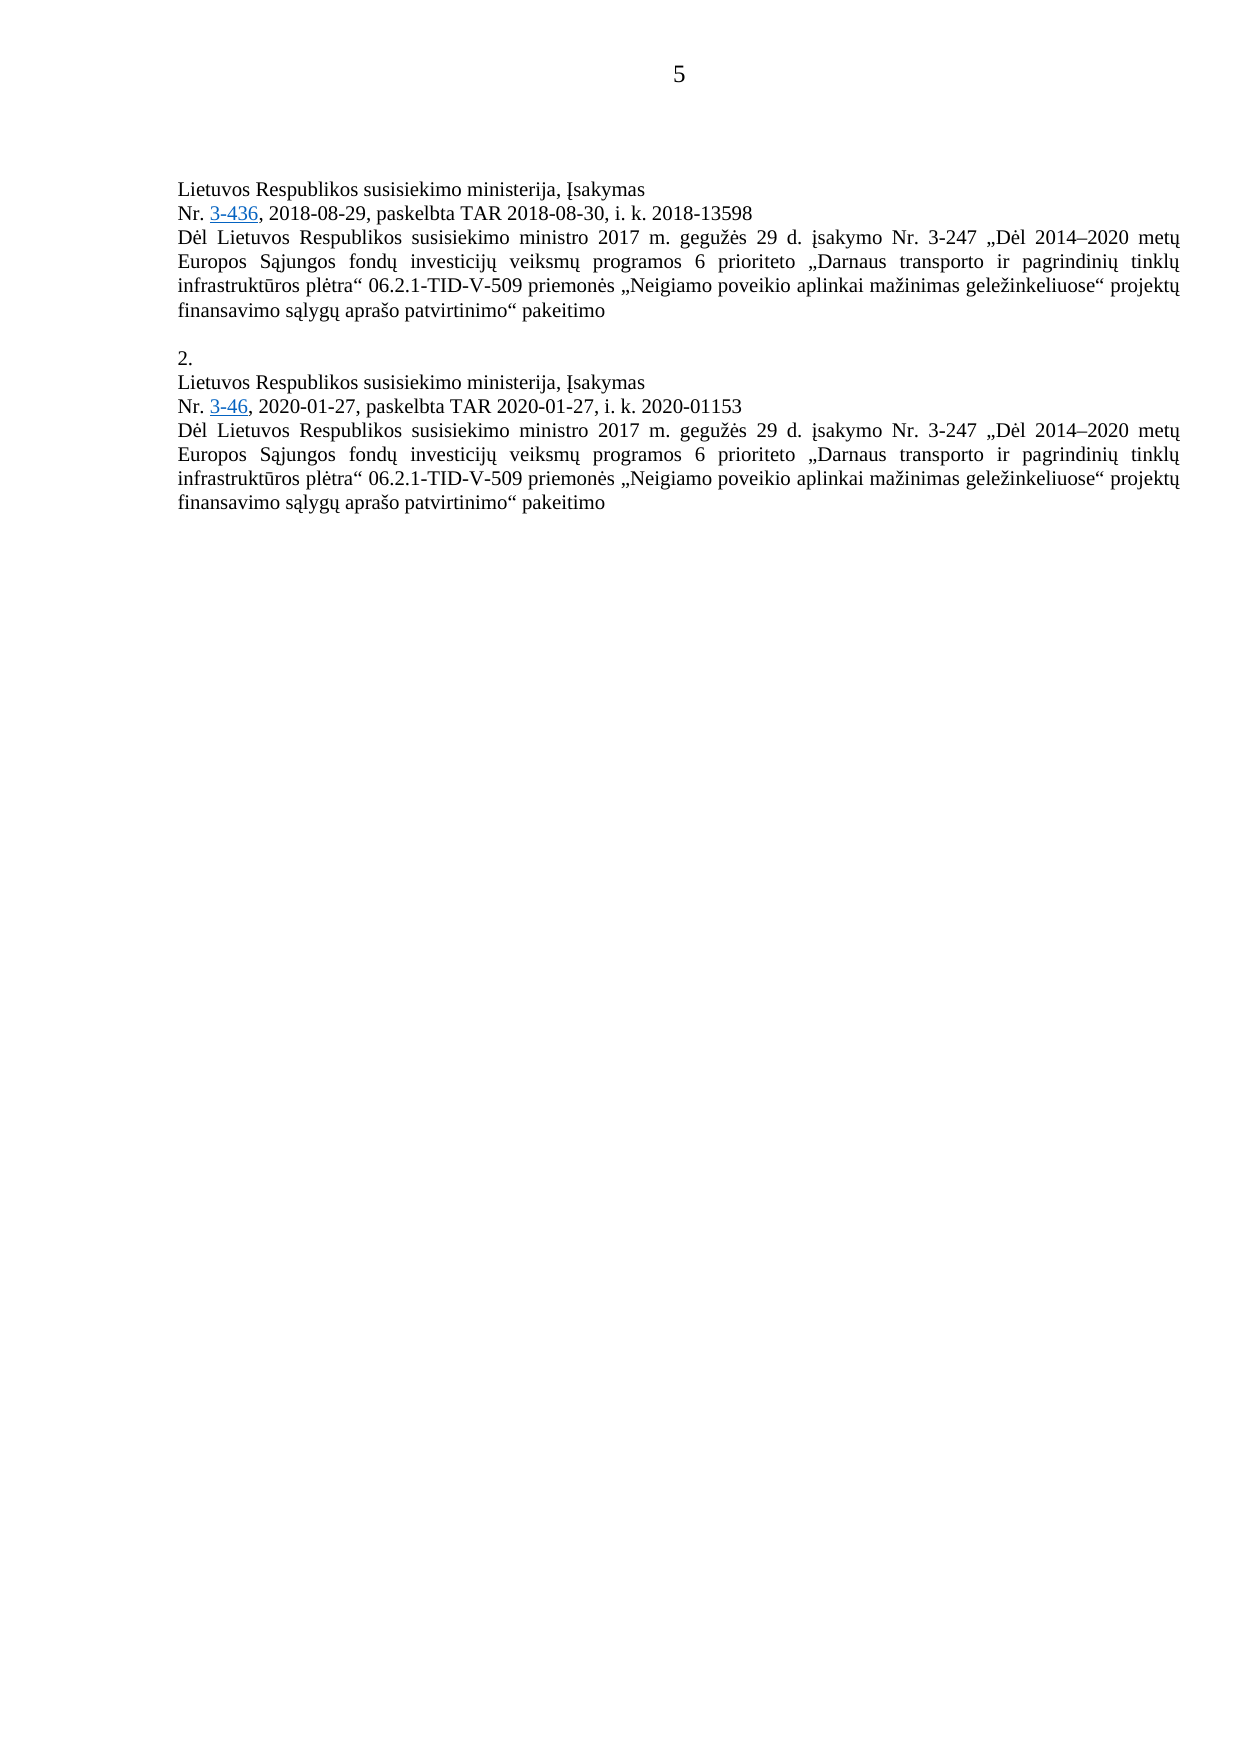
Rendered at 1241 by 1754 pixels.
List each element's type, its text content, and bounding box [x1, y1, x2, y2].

text Lietuvos Respublikos susisiekimo ministerija, Įsakymas [177, 370, 1181, 394]
text Nr. 3-436, 2018-08-29, paskelbta TAR 2018-08-30, i. k. 2018-13598 [177, 201, 1181, 225]
text Nr. 3-46, 2020-01-27, paskelbta TAR 2020-01-27, i. k. 2020-01153 [177, 394, 1181, 418]
text Dėl Lietuvos Respublikos susisiekimo ministro 2017 m. gegužės 29 d. įsakymo Nr. 3-247 „Dėl 2014–2020 metų Europos Sąjungos fondų investicijų veiksmų programos 6 prioriteto „Darnaus transporto ir pagrindinių tinklų infrastruktūros plėtra“ 06.2.1-TID-V-509 priemonės „Neigiamo poveikio aplinkai mažinimas geležinkeliuose“ projektų finansavimo sąlygų aprašo patvirtinimo“ pakeitimo [177, 418, 1181, 514]
text Dėl Lietuvos Respublikos susisiekimo ministro 2017 m. gegužės 29 d. įsakymo Nr. 3-247 „Dėl 2014–2020 metų Europos Sąjungos fondų investicijų veiksmų programos 6 prioriteto „Darnaus transporto ir pagrindinių tinklų infrastruktūros plėtra“ 06.2.1-TID-V-509 priemonės „Neigiamo poveikio aplinkai mažinimas geležinkeliuose“ projektų finansavimo sąlygų aprašo patvirtinimo“ pakeitimo [177, 225, 1181, 322]
text 2. [177, 346, 1181, 370]
text Lietuvos Respublikos susisiekimo ministerija, Įsakymas [177, 177, 1181, 201]
